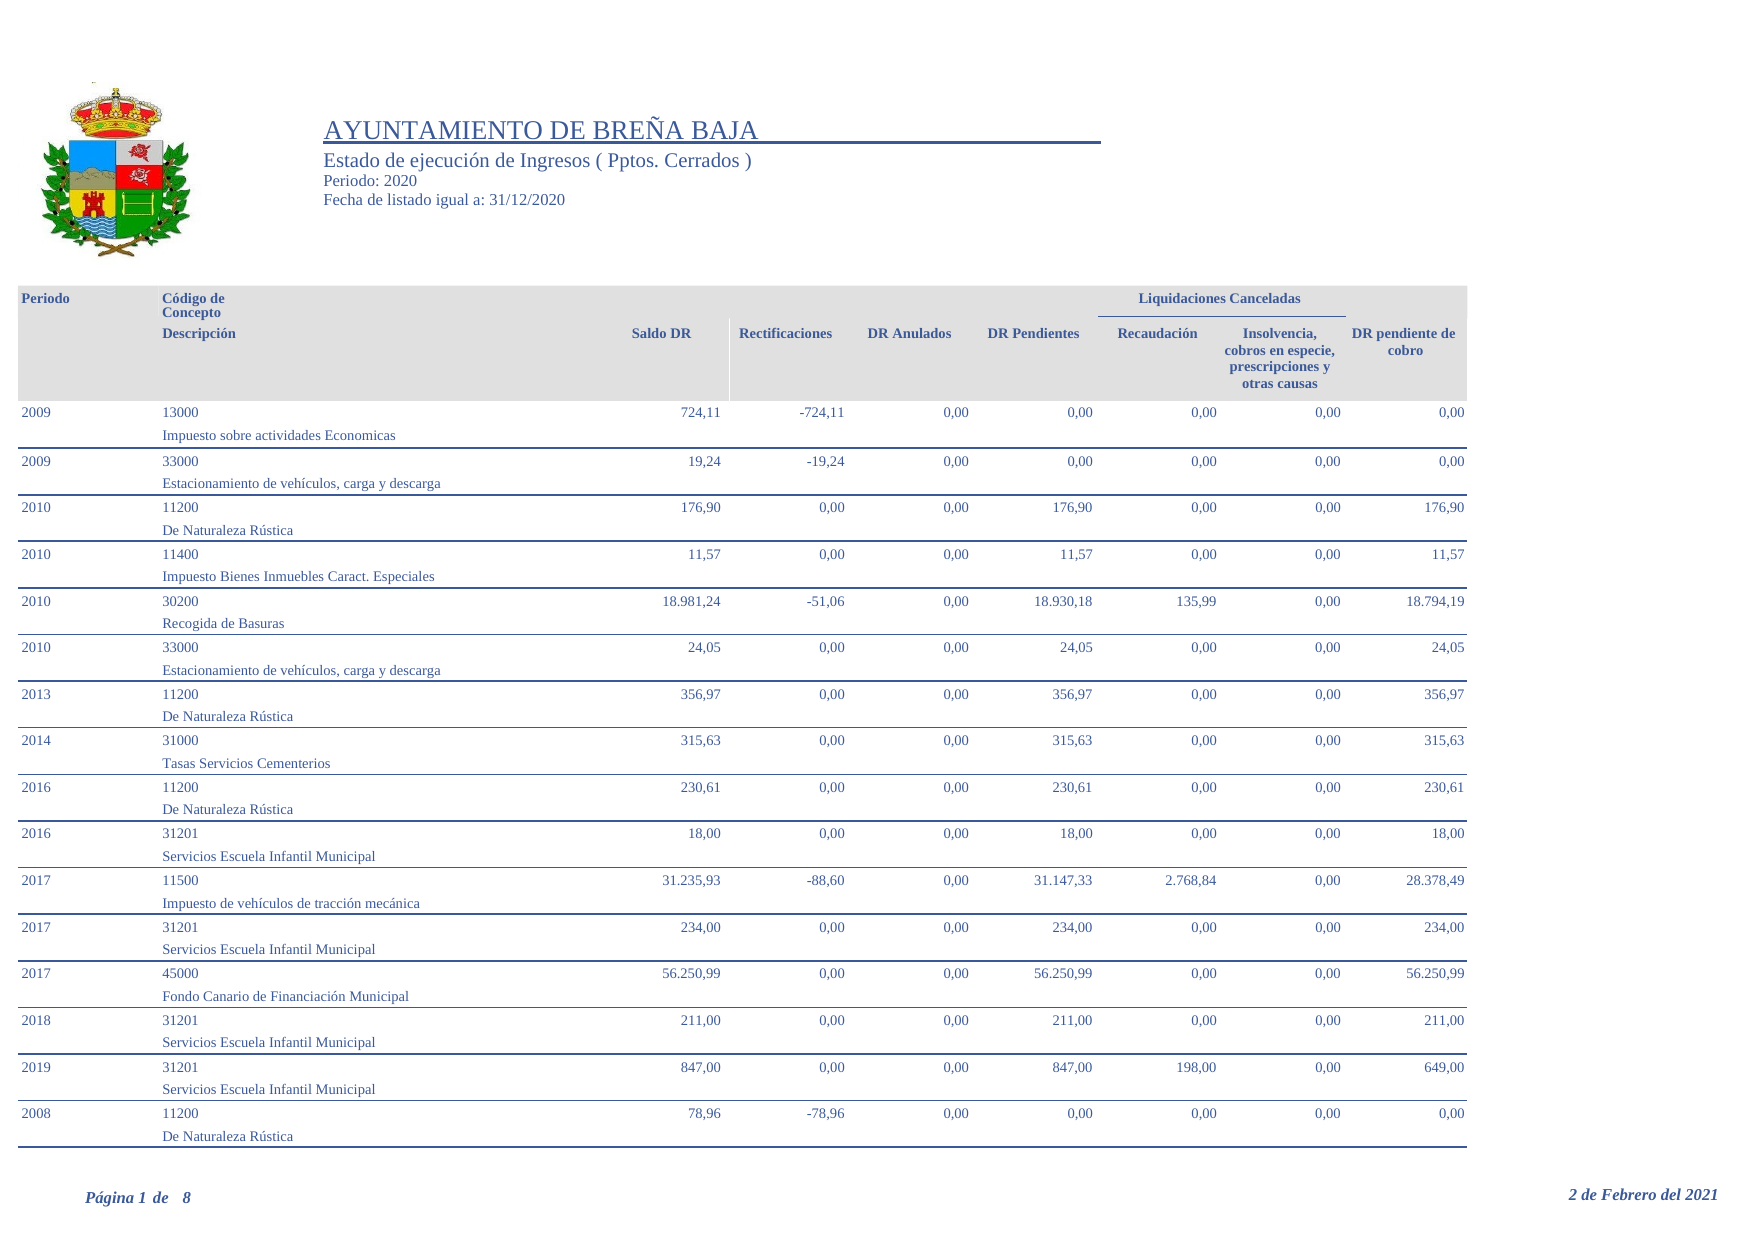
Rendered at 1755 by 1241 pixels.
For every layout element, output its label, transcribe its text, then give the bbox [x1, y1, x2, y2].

table_cell 11200 De Naturaleza Rústica [106, 682, 536, 727]
text Periodo: 2020 [323, 172, 1729, 190]
table_cell 0,00 [1098, 496, 1220, 540]
table_cell 2014 [18, 728, 106, 773]
table_cell 0,00 [856, 635, 978, 680]
table_cell 0,00 [1098, 542, 1220, 587]
table_cell 0,00 [1098, 1101, 1220, 1146]
table_cell 234,00 [978, 915, 1098, 960]
table_cell 847,00 [536, 1055, 729, 1100]
table_cell 2016 [18, 822, 106, 867]
table_cell 11200 De Naturaleza Rústica [106, 496, 536, 540]
table_cell 11,57 [978, 542, 1098, 587]
table_cell 0,00 [1098, 822, 1220, 867]
table_cell 11,57 [536, 542, 729, 587]
table_cell 0,00 [856, 589, 978, 634]
table_cell 0,00 [1220, 822, 1346, 867]
table_cell 0,00 [1098, 728, 1220, 773]
table_cell -724,11 [730, 401, 856, 447]
table_cell 0,00 [1220, 775, 1346, 820]
table_cell 0,00 [856, 496, 978, 540]
table_cell 0,00 [1220, 915, 1346, 960]
table_cell 18.981,24 [536, 589, 729, 634]
table_cell 2009 [18, 449, 106, 494]
table_cell -78,96 [730, 1101, 856, 1146]
table_cell 11400 Impuesto Bienes Inmuebles Caract. Especiales [106, 542, 536, 587]
table_cell 18,00 [536, 822, 729, 867]
table_cell 31201 Servicios Escuela Infantil Municipal [106, 915, 536, 960]
table_cell 45000 Fondo Canario de Financiación Municipal [106, 962, 536, 1006]
table_cell 18,00 [978, 822, 1098, 867]
table_cell 0,00 [1220, 635, 1346, 680]
table_cell 0,00 [730, 496, 856, 540]
table_cell 0,00 [730, 962, 856, 1006]
table_cell 0,00 [730, 822, 856, 867]
table_cell 0,00 [730, 1055, 856, 1100]
table_cell 31201 Servicios Escuela Infantil Municipal [106, 822, 536, 867]
table_cell 0,00 [730, 728, 856, 773]
table_cell 211,00 [536, 1008, 729, 1053]
table_cell 0,00 [1098, 915, 1220, 960]
table_cell 211,00 [978, 1008, 1098, 1053]
table_cell 11,57 [1346, 542, 1467, 587]
text Fecha de listado igual a: 31/12/2020 [323, 190, 1729, 209]
table_cell 0,00 [1346, 1101, 1467, 1146]
table_cell 2010 [18, 496, 106, 540]
table_cell 0,00 [856, 915, 978, 960]
table_cell 31000 Tasas Servicios Cementerios [106, 728, 536, 773]
table_cell 0,00 [856, 962, 978, 1006]
table_header Rectificaciones [730, 319, 856, 401]
table_cell 31201 Servicios Escuela Infantil Municipal [106, 1055, 536, 1100]
table_header Saldo DR [536, 319, 729, 401]
table_cell 0,00 [1220, 1055, 1346, 1100]
table_cell 56.250,99 [536, 962, 729, 1006]
table_cell 649,00 [1346, 1055, 1467, 1100]
table_cell 30200 Recogida de Basuras [106, 589, 536, 634]
table_cell 0,00 [1098, 401, 1220, 447]
table_header DR pendiente de cobro [1346, 319, 1467, 401]
table_cell 234,00 [536, 915, 729, 960]
table_cell 18.794,19 [1346, 589, 1467, 634]
table_header Recaudación [1098, 319, 1220, 401]
table_cell 0,00 [856, 868, 978, 913]
table_cell -51,06 [730, 589, 856, 634]
table_cell 230,61 [1346, 775, 1467, 820]
table_cell 0,00 [730, 775, 856, 820]
table_cell 0,00 [1220, 1101, 1346, 1146]
table_cell 356,97 [536, 682, 729, 727]
table_cell 31201 Servicios Escuela Infantil Municipal [106, 1008, 536, 1053]
table_cell 211,00 [1346, 1008, 1467, 1053]
table_cell 2010 [18, 635, 106, 680]
table_cell 2009 [18, 401, 106, 447]
table_cell 28.378,49 [1346, 868, 1467, 913]
table_cell 724,11 [536, 401, 729, 447]
table_cell 0,00 [856, 822, 978, 867]
table_cell 176,90 [978, 496, 1098, 540]
table_cell 0,00 [1220, 401, 1346, 447]
table_cell 0,00 [1098, 962, 1220, 1006]
table_cell 0,00 [730, 1008, 856, 1053]
table_header DR Pendientes [978, 319, 1098, 401]
table_cell 2.768,84 [1098, 868, 1220, 913]
table_cell 0,00 [730, 542, 856, 587]
table_cell 0,00 [1220, 542, 1346, 587]
table_cell 24,05 [978, 635, 1098, 680]
table_cell 19,24 [536, 449, 729, 494]
table_cell 2017 [18, 868, 106, 913]
table_header Descripción [18, 319, 536, 401]
table_cell 0,00 [1098, 1008, 1220, 1053]
table_cell 11200 De Naturaleza Rústica [106, 1101, 536, 1146]
table_cell 33000 Estacionamiento de vehículos, carga y descarga [106, 635, 536, 680]
table_cell 356,97 [978, 682, 1098, 727]
table_cell 315,63 [978, 728, 1098, 773]
table_cell 0,00 [1220, 868, 1346, 913]
table_cell 0,00 [730, 635, 856, 680]
table_cell 0,00 [730, 915, 856, 960]
table_cell 230,61 [978, 775, 1098, 820]
table_cell 356,97 [1346, 682, 1467, 727]
table_header DR Anulados [856, 319, 978, 401]
table_cell 24,05 [536, 635, 729, 680]
table_cell 2018 [18, 1008, 106, 1053]
table_cell 31.235,93 [536, 868, 729, 913]
text Estado de ejecución de Ingresos ( Pptos. Cerrados ) [323, 148, 1729, 172]
table_cell 2019 [18, 1055, 106, 1100]
table_cell 0,00 [1098, 635, 1220, 680]
table_cell 0,00 [856, 775, 978, 820]
table_cell 0,00 [856, 728, 978, 773]
table_cell 0,00 [1346, 449, 1467, 494]
table_cell 2008 [18, 1101, 106, 1146]
table_cell 0,00 [978, 1101, 1098, 1146]
table_cell 0,00 [1098, 449, 1220, 494]
table_cell 0,00 [1098, 775, 1220, 820]
table_header Insolvencia, cobros en especie, prescripciones y otras causas [1220, 319, 1346, 401]
table_cell 56.250,99 [1346, 962, 1467, 1006]
table_cell 11500 Impuesto de vehículos de tracción mecánica [106, 868, 536, 913]
table_cell 2017 [18, 915, 106, 960]
table_cell 315,63 [1346, 728, 1467, 773]
table_cell 315,63 [536, 728, 729, 773]
table_cell 176,90 [536, 496, 729, 540]
table_cell 0,00 [856, 1055, 978, 1100]
table_cell 2017 [18, 962, 106, 1006]
table_cell 176,90 [1346, 496, 1467, 540]
table_cell 31.147,33 [978, 868, 1098, 913]
table_cell 0,00 [1220, 589, 1346, 634]
table_cell 847,00 [978, 1055, 1098, 1100]
table_cell 0,00 [1220, 1008, 1346, 1053]
table_cell 0,00 [1098, 682, 1220, 727]
table_cell -88,60 [730, 868, 856, 913]
table_cell 56.250,99 [978, 962, 1098, 1006]
table_cell 13000 Impuesto sobre actividades Economicas [106, 401, 536, 447]
table_cell 2010 [18, 542, 106, 587]
table_cell 0,00 [856, 1008, 978, 1053]
table_cell 24,05 [1346, 635, 1467, 680]
table_cell 0,00 [856, 449, 978, 494]
table_cell 0,00 [1220, 962, 1346, 1006]
table_cell 0,00 [856, 682, 978, 727]
table_cell -19,24 [730, 449, 856, 494]
table_cell 135,99 [1098, 589, 1220, 634]
text AYUNTAMIENTO DE BREÑA BAJA [323, 114, 1729, 145]
table_cell 2010 [18, 589, 106, 634]
table_cell 0,00 [730, 682, 856, 727]
table_cell 0,00 [1220, 682, 1346, 727]
table_cell 0,00 [1346, 401, 1467, 447]
table_cell 0,00 [1220, 449, 1346, 494]
table_cell 0,00 [856, 542, 978, 587]
table_cell 2016 [18, 775, 106, 820]
table_cell 2013 [18, 682, 106, 727]
table_cell 18.930,18 [978, 589, 1098, 634]
table_cell 33000 Estacionamiento de vehículos, carga y descarga [106, 449, 536, 494]
table_cell 0,00 [1220, 496, 1346, 540]
table_cell 0,00 [856, 401, 978, 447]
table_cell 0,00 [978, 401, 1098, 447]
table_cell 230,61 [536, 775, 729, 820]
table_cell 198,00 [1098, 1055, 1220, 1100]
table_cell 18,00 [1346, 822, 1467, 867]
table_cell 0,00 [1220, 728, 1346, 773]
table_cell 11200 De Naturaleza Rústica [106, 775, 536, 820]
table_cell 78,96 [536, 1101, 729, 1146]
table_cell 0,00 [856, 1101, 978, 1146]
table_cell 0,00 [978, 449, 1098, 494]
table_cell 234,00 [1346, 915, 1467, 960]
